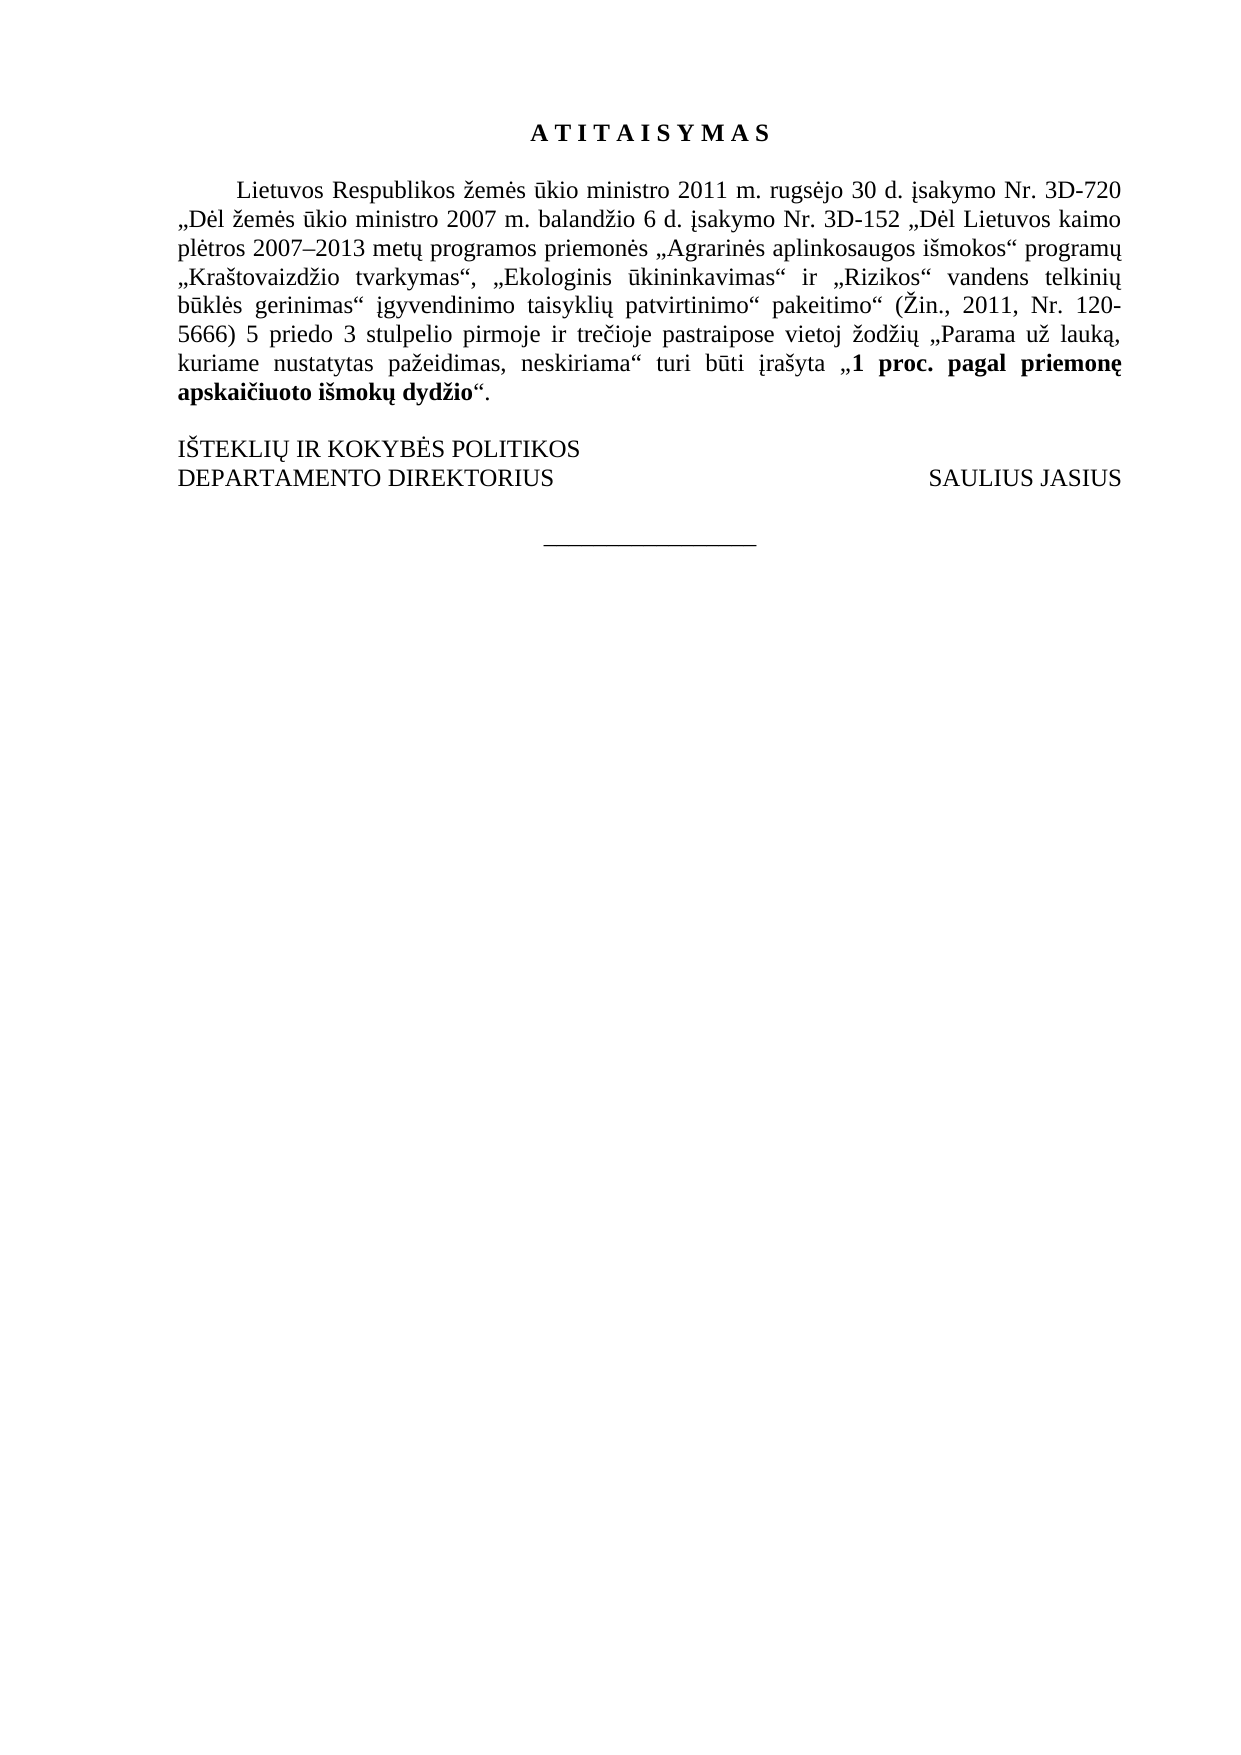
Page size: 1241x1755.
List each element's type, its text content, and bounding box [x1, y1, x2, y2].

text ATITAISYMAS [177, 118, 1122, 147]
text Išteklių ir kokybės politikos departamento direktorius Saulius Jasius [177, 434, 1122, 492]
text _________________ [177, 521, 1122, 549]
text Lietuvos Respublikos žemės ūkio ministro 2011 m. rugsėjo 30 d. įsakymo Nr. 3D-720 „Dėl žemės ūkio ministro 2007 m. balandžio 6 d. įsakymo Nr. 3D-152 „Dėl Lietuvos kaimo plėtros 2007–2013 metų programos priemonės „Agrarinės aplinkosaugos išmokos“ programų „Kraštovaizdžio tvarkymas“, „Ekologinis ūkininkavimas“ ir „Rizikos“ vandens telkinių būklės gerinimas“ įgyvendinimo taisyklių patvirtinimo“ pakeitimo“ (Žin., 2011, Nr. 120-5666) 5 priedo 3 stulpelio pirmoje ir trečioje pastraipose vietoj žodžių „Parama už lauką, kuriame nustatytas pažeidimas, neskiriama“ turi būti įrašyta „1 proc. pagal priemonę apskaičiuoto išmokų dydžio“. [177, 176, 1122, 406]
